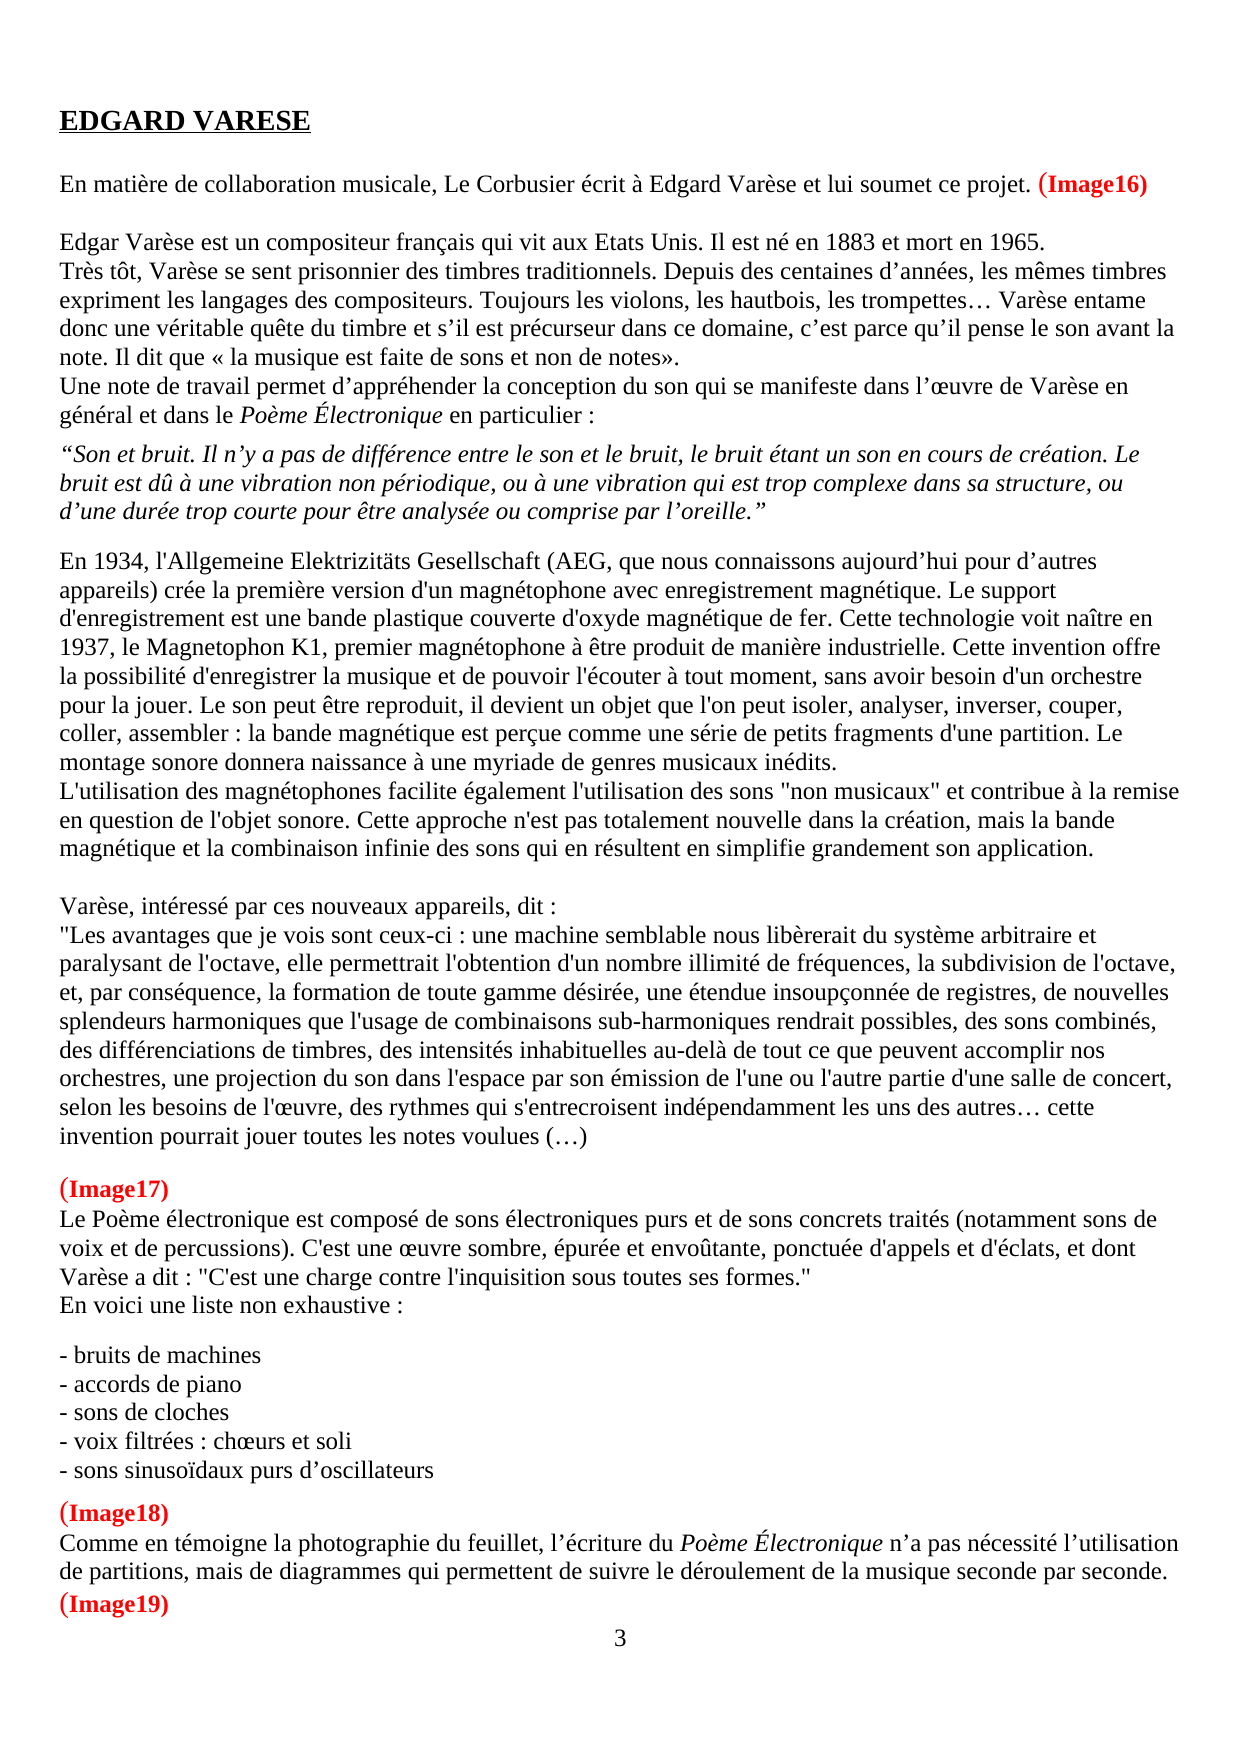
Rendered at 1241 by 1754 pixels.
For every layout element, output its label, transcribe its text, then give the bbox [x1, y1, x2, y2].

text “Son et bruit. Il n’y a pas de différence entre le son et le bruit, le bruit étant un son en cours de création. Le bruit est dû à une vibration non périodique, ou à une vibration qui est trop complexe dans sa structure, ou d’une durée trop courte pour être analysée ou comprise par l’oreille.” [59, 439, 1181, 525]
text (Image17) Le Poème électronique est composé de sons électroniques purs et de sons concrets traités (notamment sons de voix et de percussions). C'est une œuvre sombre, épurée et envoûtante, ponctuée d'appels et d'éclats, et dont Varèse a dit : "C'est une charge contre l'inquisition sous toutes ses formes." En voici une liste non exhaustive : [59, 1171, 1181, 1319]
text (Image19) [59, 1585, 1181, 1619]
subtitle EDGARD VARESE [59, 103, 1181, 136]
text En matière de collaboration musicale, Le Corbusier écrit à Edgard Varèse et lui soumet ce projet. (Image16) [59, 165, 1181, 198]
text (Image18) Comme en témoigne la photographie du feuillet, l’écriture du Poème Électronique n’a pas nécessité l’utilisation de partitions, mais de diagrammes qui permettent de suivre le déroulement de la musique seconde par seconde. [59, 1494, 1181, 1585]
text Edgar Varèse est un compositeur français qui vit aux Etats Unis. Il est né en 1883 et mort en 1965. [59, 227, 1181, 256]
text En 1934, l'Allgemeine Elektrizitäts Gesellschaft (AEG, que nous connaissons aujourd’hui pour d’autres appareils) crée la première version d'un magnétophone avec enregistrement magnétique. Le support d'enregistrement est une bande plastique couverte d'oxyde magnétique de fer. Cette technologie voit naître en 1937, le Magnetophon K1, premier magnétophone à être produit de manière industrielle. Cette invention offre la possibilité d'enregistrer la musique et de pouvoir l'écouter à tout moment, sans avoir besoin d'un orchestre pour la jouer. Le son peut être reproduit, il devient un objet que l'on peut isoler, analyser, inverser, couper, coller, assembler : la bande magnétique est perçue comme une série de petits fragments d'une partition. Le montage sonore donnera naissance à une myriade de genres musicaux inédits. L'utilisation des magnétophones facilite également l'utilisation des sons "non musicaux" et contribue à la remise en question de l'objet sonore. Cette approche n'est pas totalement nouvelle dans la création, mais la bande magnétique et la combinaison infinie des sons qui en résultent en simplifie grandement son application. Varèse, intéressé par ces nouveaux appareils, dit : "Les avantages que je vois sont ceux-ci : une machine semblable nous libèrerait du système arbitraire et paralysant de l'octave, elle permettrait l'obtention d'un nombre illimité de fréquences, la subdivision de l'octave, et, par conséquence, la formation de toute gamme désirée, une étendue insoupçonnée de registres, de nouvelles splendeurs harmoniques que l'usage de combinaisons sub-harmoniques rendrait possibles, des sons combinés, des différenciations de timbres, des intensités inhabituelles au-delà de tout ce que peuvent accomplir nos orchestres, une projection du son dans l'espace par son émission de l'une ou l'autre partie d'une salle de concert, selon les besoins de l'œuvre, des rythmes qui s'entrecroisent indépendamment les uns des autres… cette invention pourrait jouer toutes les notes voulues (…) [59, 546, 1181, 1150]
text - bruits de machines - accords de piano - sons de cloches - voix filtrées : chœurs et soli - sons sinusoïdaux purs d’oscillateurs [59, 1340, 1181, 1484]
text Très tôt, Varèse se sent prisonnier des timbres traditionnels. Depuis des centaines d’années, les mêmes timbres expriment les langages des compositeurs. Toujours les violons, les hautbois, les trompettes… Varèse entame donc une véritable quête du timbre et s’il est précurseur dans ce domaine, c’est parce qu’il pense le son avant la note. Il dit que « la musique est faite de sons et non de notes». Une note de travail permet d’appréhender la conception du son qui se manifeste dans l’œuvre de Varèse en général et dans le Poème Électronique en particulier : [59, 256, 1181, 428]
